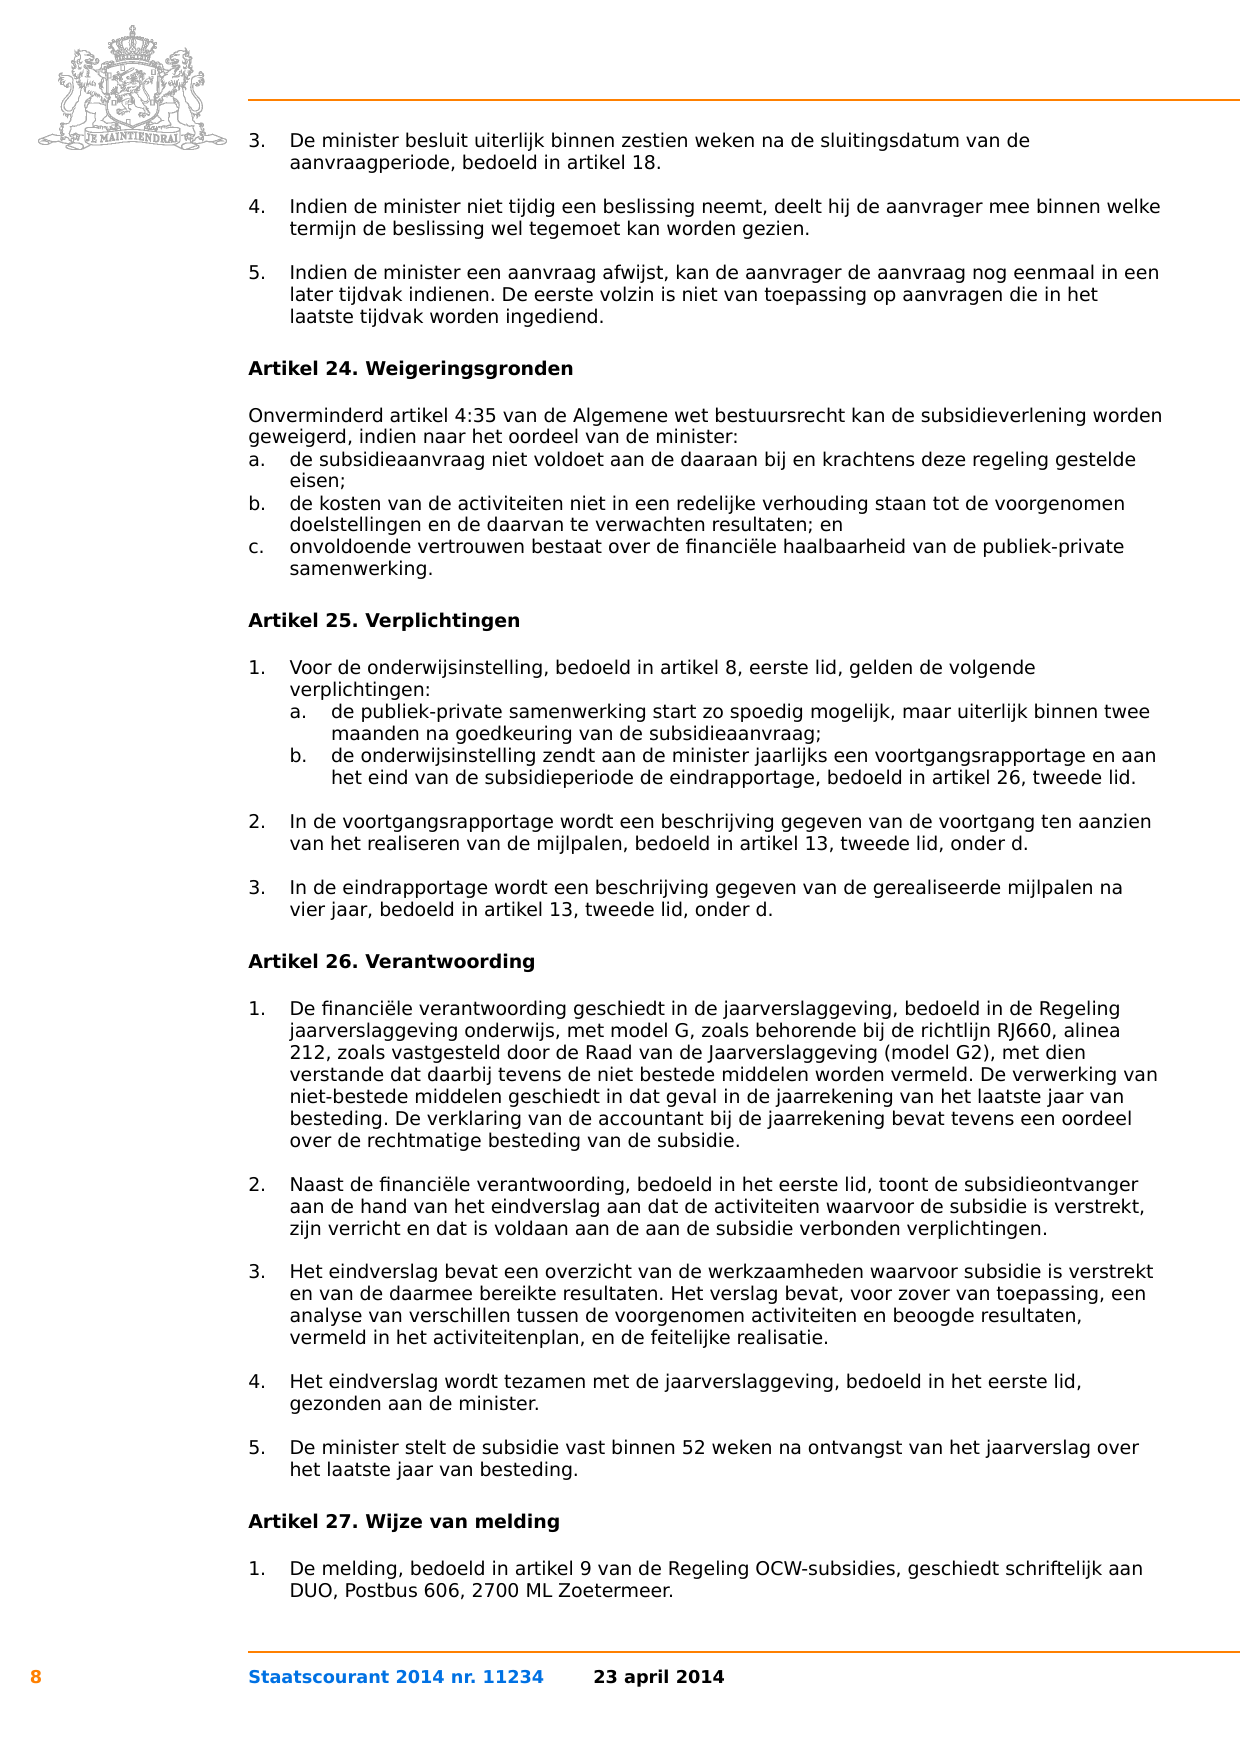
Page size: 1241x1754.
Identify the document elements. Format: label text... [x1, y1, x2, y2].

text 5. Indien de minister een aanvraag afwijst, kan de aanvrager de aanvraag nog eenmaal in een later tijdvak indienen. De eerste volzin is niet van toepassing op aanvragen die in het laatste tijdvak worden ingediend. [248, 262, 1163, 327]
text 1. Voor de onderwijsinstelling, bedoeld in artikel 8, eerste lid, gelden de volgende verplichtingen: [248, 657, 1163, 701]
text b. de kosten van de activiteiten niet in een redelijke verhouding staan tot de voorgenomen doelstellingen en de daarvan te verwachten resultaten; en [248, 492, 1163, 536]
text 5. De minister stelt de subsidie vast binnen 52 weken na ontvangst van het jaarverslag over het laatste jaar van besteding. [248, 1437, 1163, 1481]
text 3. In de eindrapportage wordt een beschrijving gegeven van de gerealiseerde mijlpalen na vier jaar, bedoeld in artikel 13, tweede lid, onder d. [248, 877, 1163, 921]
text 3. Het eindverslag bevat een overzicht van de werkzaamheden waarvoor subsidie is verstrekt en van de daarmee bereikte resultaten. Het verslag bevat, voor zover van toepassing, een analyse van verschillen tussen de voorgenomen activiteiten en beoogde resultaten, vermeld in het activiteitenplan, en de feitelijke realisatie. [248, 1261, 1163, 1349]
text 4. Indien de minister niet tijdig een beslissing neemt, deelt hij de aanvrager mee binnen welke termijn de beslissing wel tegemoet kan worden gezien. [248, 196, 1163, 240]
text 2. Naast de financiële verantwoording, bedoeld in het eerste lid, toont de subsidieontvanger aan de hand van het eindverslag aan dat de activiteiten waarvoor de subsidie is verstrekt, zijn verricht en dat is voldaan aan de aan de subsidie verbonden verplichtingen. [248, 1173, 1163, 1239]
text a. de subsidieaanvraag niet voldoet aan de daaraan bij en krachtens deze regeling gestelde eisen; [248, 448, 1163, 492]
subtitle Artikel 25. Verplichtingen [248, 610, 1163, 632]
text 4. Het eindverslag wordt tezamen met de jaarverslaggeving, bedoeld in het eerste lid, gezonden aan de minister. [248, 1371, 1163, 1415]
text a. de publiek-private samenwerking start zo spoedig mogelijk, maar uiterlijk binnen twee maanden na goedkeuring van de subsidieaanvraag; [289, 701, 1163, 745]
text Onverminderd artikel 4:35 van de Algemene wet bestuursrecht kan de subsidieverlening worden geweigerd, indien naar het oordeel van de minister: [248, 404, 1163, 448]
picture [38, 25, 227, 150]
subtitle Artikel 27. Wijze van melding [248, 1511, 1163, 1533]
text c. onvoldoende vertrouwen bestaat over de financiële haalbaarheid van de publiek-private samenwerking. [248, 536, 1163, 580]
text 1. De financiële verantwoording geschiedt in de jaarverslaggeving, bedoeld in de Regeling jaarverslaggeving onderwijs, met model G, zoals behorende bij de richtlijn RJ660, alinea 212, zoals vastgesteld door de Raad van de Jaarverslaggeving (model G2), met dien verstande dat daarbij tevens de niet bestede middelen worden vermeld. De verwerking van niet-bestede middelen geschiedt in dat geval in de jaarrekening van het laatste jaar van besteding. De verklaring van de accountant bij de jaarrekening bevat tevens een oordeel over de rechtmatige besteding van de subsidie. [248, 998, 1163, 1152]
text 1. De melding, bedoeld in artikel 9 van de Regeling OCW-subsidies, geschiedt schriftelijk aan DUO, Postbus 606, 2700 ML Zoetermeer. [248, 1558, 1163, 1602]
subtitle Artikel 26. Verantwoording [248, 951, 1163, 973]
subtitle Artikel 24. Weigeringsgronden [248, 357, 1163, 379]
text 3. De minister besluit uiterlijk binnen zestien weken na de sluitingsdatum van de aanvraagperiode, bedoeld in artikel 18. [248, 130, 1163, 174]
text 2. In de voortgangsrapportage wordt een beschrijving gegeven van de voortgang ten aanzien van het realiseren van de mijlpalen, bedoeld in artikel 13, tweede lid, onder d. [248, 811, 1163, 855]
text b. de onderwijsinstelling zendt aan de minister jaarlijks een voortgangsrapportage en aan het eind van de subsidieperiode de eindrapportage, bedoeld in artikel 26, tweede lid. [289, 745, 1163, 789]
